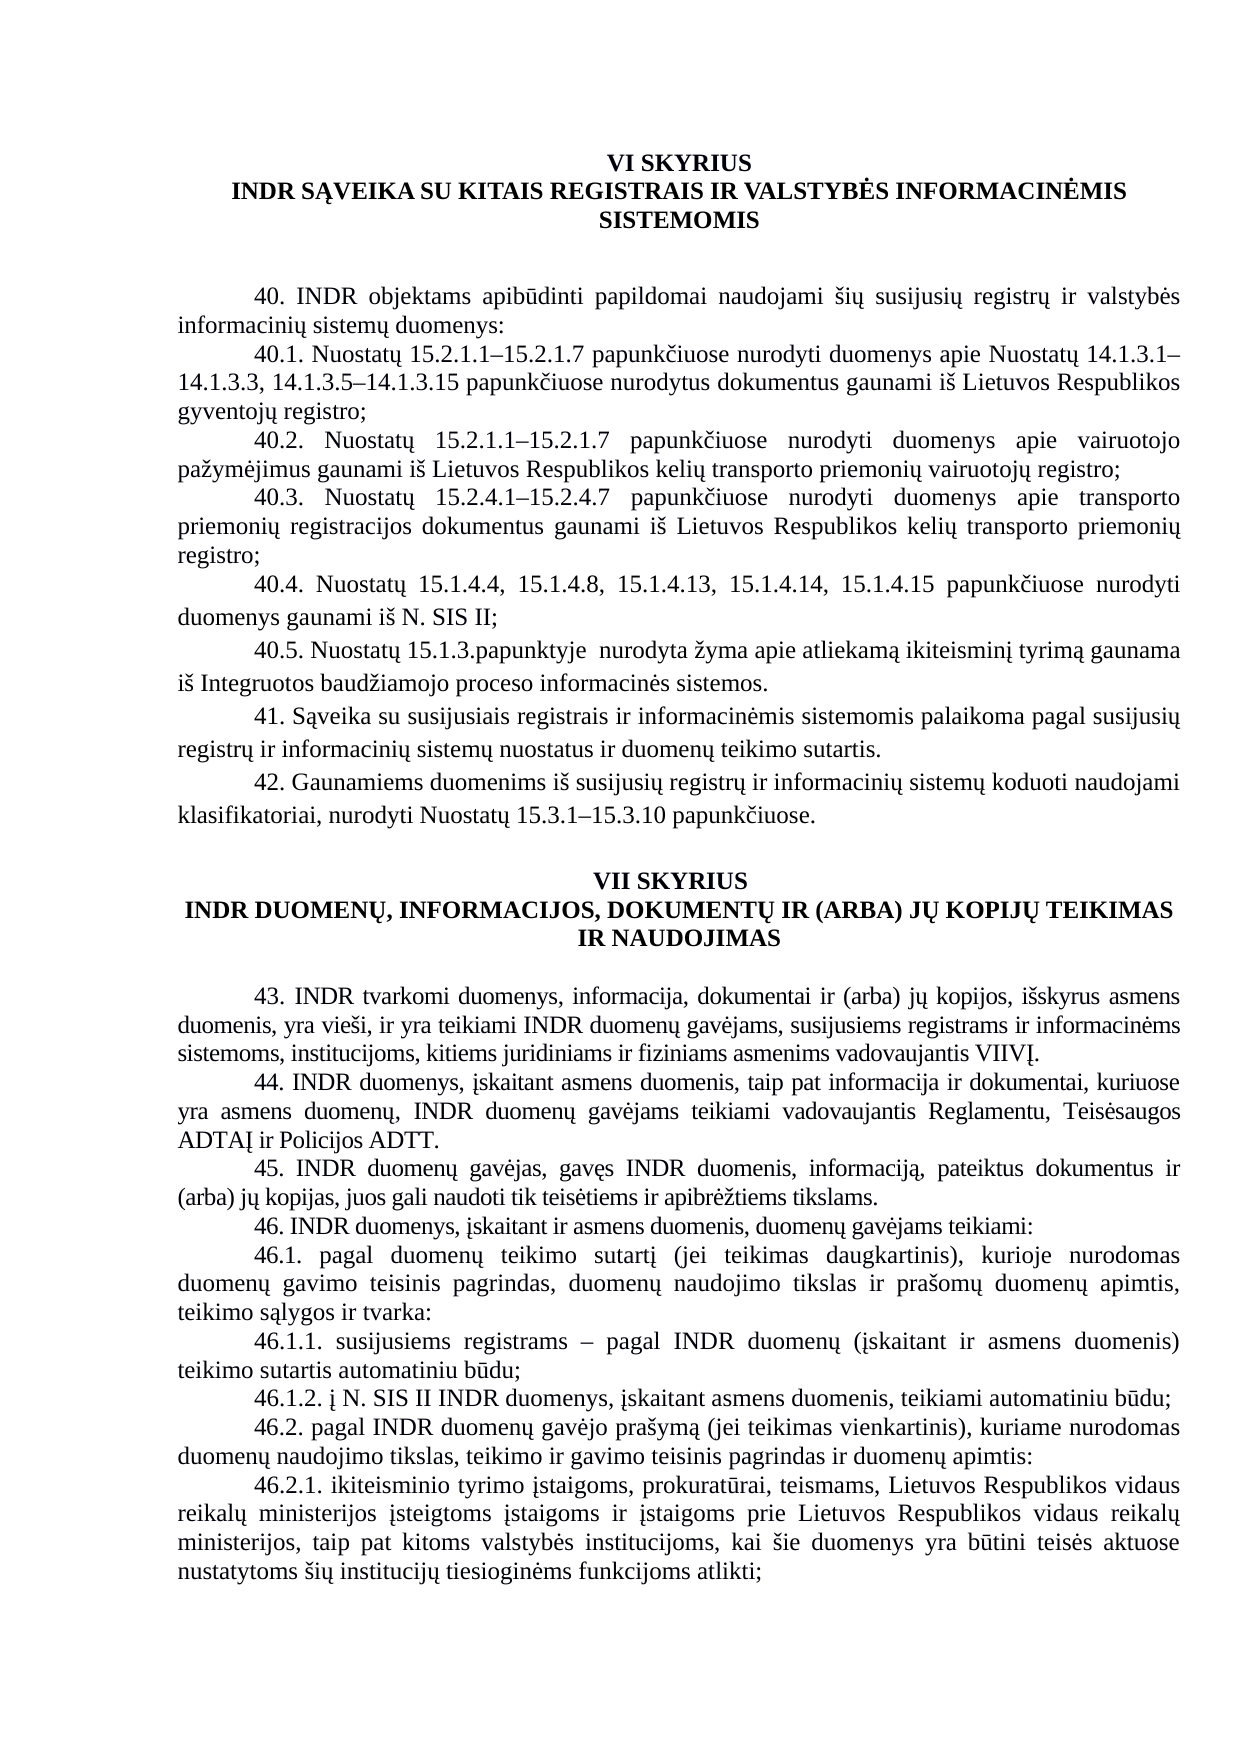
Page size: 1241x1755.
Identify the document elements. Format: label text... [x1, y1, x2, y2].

text 44. INDR duomenys, įskaitant asmens duomenis, taip pat informacija ir dokumentai, kuriuose yra asmens duomenų, INDR duomenų gavėjams teikiami vadovaujantis Reglamentu, Teisėsaugos ADTAĮ ir Policijos ADTT. [177, 1067, 1181, 1153]
text 42. Gaunamiems duomenims iš susijusių registrų ir informacinių sistemų koduoti naudojami klasifikatoriai, nurodyti Nuostatų 15.3.1–15.3.10 papunkčiuose. [177, 767, 1181, 829]
text 43. INDR tvarkomi duomenys, informacija, dokumentai ir (arba) jų kopijos, išskyrus asmens duomenis, yra vieši, ir yra teikiami INDR duomenų gavėjams, susijusiems registrams ir informacinėms sistemoms, institucijoms, kitiems juridiniams ir fiziniams asmenims vadovaujantis VIIVĮ. [177, 981, 1181, 1067]
text 46.2. pagal INDR duomenų gavėjo prašymą (jei teikimas vienkartinis), kuriame nurodomas duomenų naudojimo tikslas, teikimo ir gavimo teisinis pagrindas ir duomenų apimtis: [177, 1412, 1181, 1470]
text 40.5. Nuostatų 15.1.3.papunktyje nurodyta žyma apie atliekamą ikiteisminį tyrimą gaunama iš Integruotos baudžiamojo proceso informacinės sistemos. [177, 635, 1181, 697]
text 40. INDR objektams apibūdinti papildomai naudojami šių susijusių registrų ir valstybės informacinių sistemų duomenys: [177, 281, 1181, 339]
text VI SKYRIUS [177, 148, 1181, 176]
text 46.1.1. susijusiems registrams – pagal INDR duomenų (įskaitant ir asmens duomenis) teikimo sutartis automatiniu būdu; [177, 1326, 1181, 1383]
text 46.1. pagal duomenų teikimo sutartį (jei teikimas daugkartinis), kurioje nurodomas duomenų gavimo teisinis pagrindas, duomenų naudojimo tikslas ir prašomų duomenų apimtis, teikimo sąlygos ir tvarka: [177, 1240, 1181, 1326]
text 40.4. Nuostatų 15.1.4.4, 15.1.4.8, 15.1.4.13, 15.1.4.14, 15.1.4.15 papunkčiuose nurodyti duomenys gaunami iš N. SIS II; [177, 569, 1181, 631]
text 46.1.2. į N. SIS II INDR duomenys, įskaitant asmens duomenis, teikiami automatiniu būdu; [177, 1383, 1181, 1412]
text VII SKYRIUS [177, 866, 1163, 895]
text 46.2.1. ikiteisminio tyrimo įstaigoms, prokuratūrai, teismams, Lietuvos Respublikos vidaus reikalų ministerijos įsteigtoms įstaigoms ir įstaigoms prie Lietuvos Respublikos vidaus reikalų ministerijos, taip pat kitoms valstybės institucijoms, kai šie duomenys yra būtini teisės aktuose nustatytoms šių institucijų tiesioginėms funkcijoms atlikti; [177, 1470, 1181, 1585]
text 41. Sąveika su susijusiais registrais ir informacinėmis sistemomis palaikoma pagal susijusių registrų ir informacinių sistemų nuostatus ir duomenų teikimo sutartis. [177, 701, 1181, 763]
text INDR SĄVEIKA SU KITAIS REGISTRAIS IR VALSTYBĖS INFORMACINĖMIS SISTEMOMIS [177, 176, 1181, 234]
text 46. INDR duomenys, įskaitant ir asmens duomenis, duomenų gavėjams teikiami: [177, 1211, 1181, 1240]
text 45. INDR duomenų gavėjas, gavęs INDR duomenis, informaciją, pateiktus dokumentus ir (arba) jų kopijas, juos gali naudoti tik teisėtiems ir apibrėžtiems tikslams. [177, 1153, 1181, 1211]
text 40.1. Nuostatų 15.2.1.1–15.2.1.7 papunkčiuose nurodyti duomenys apie Nuostatų 14.1.3.1–14.1.3.3, 14.1.3.5–14.1.3.15 papunkčiuose nurodytus dokumentus gaunami iš Lietuvos Respublikos gyventojų registro; [177, 339, 1181, 425]
text 40.2. Nuostatų 15.2.1.1–15.2.1.7 papunkčiuose nurodyti duomenys apie vairuotojo pažymėjimus gaunami iš Lietuvos Respublikos kelių transporto priemonių vairuotojų registro; [177, 425, 1181, 482]
text 40.3. Nuostatų 15.2.4.1–15.2.4.7 papunkčiuose nurodyti duomenys apie transporto priemonių registracijos dokumentus gaunami iš Lietuvos Respublikos kelių transporto priemonių registro; [177, 482, 1181, 569]
text INDR DUOMENŲ, INFORMACIJOS, DOKUMENTŲ IR (ARBA) JŲ KOPIJŲ TEIKIMAS IR NAUDOJIMAS [177, 895, 1181, 952]
